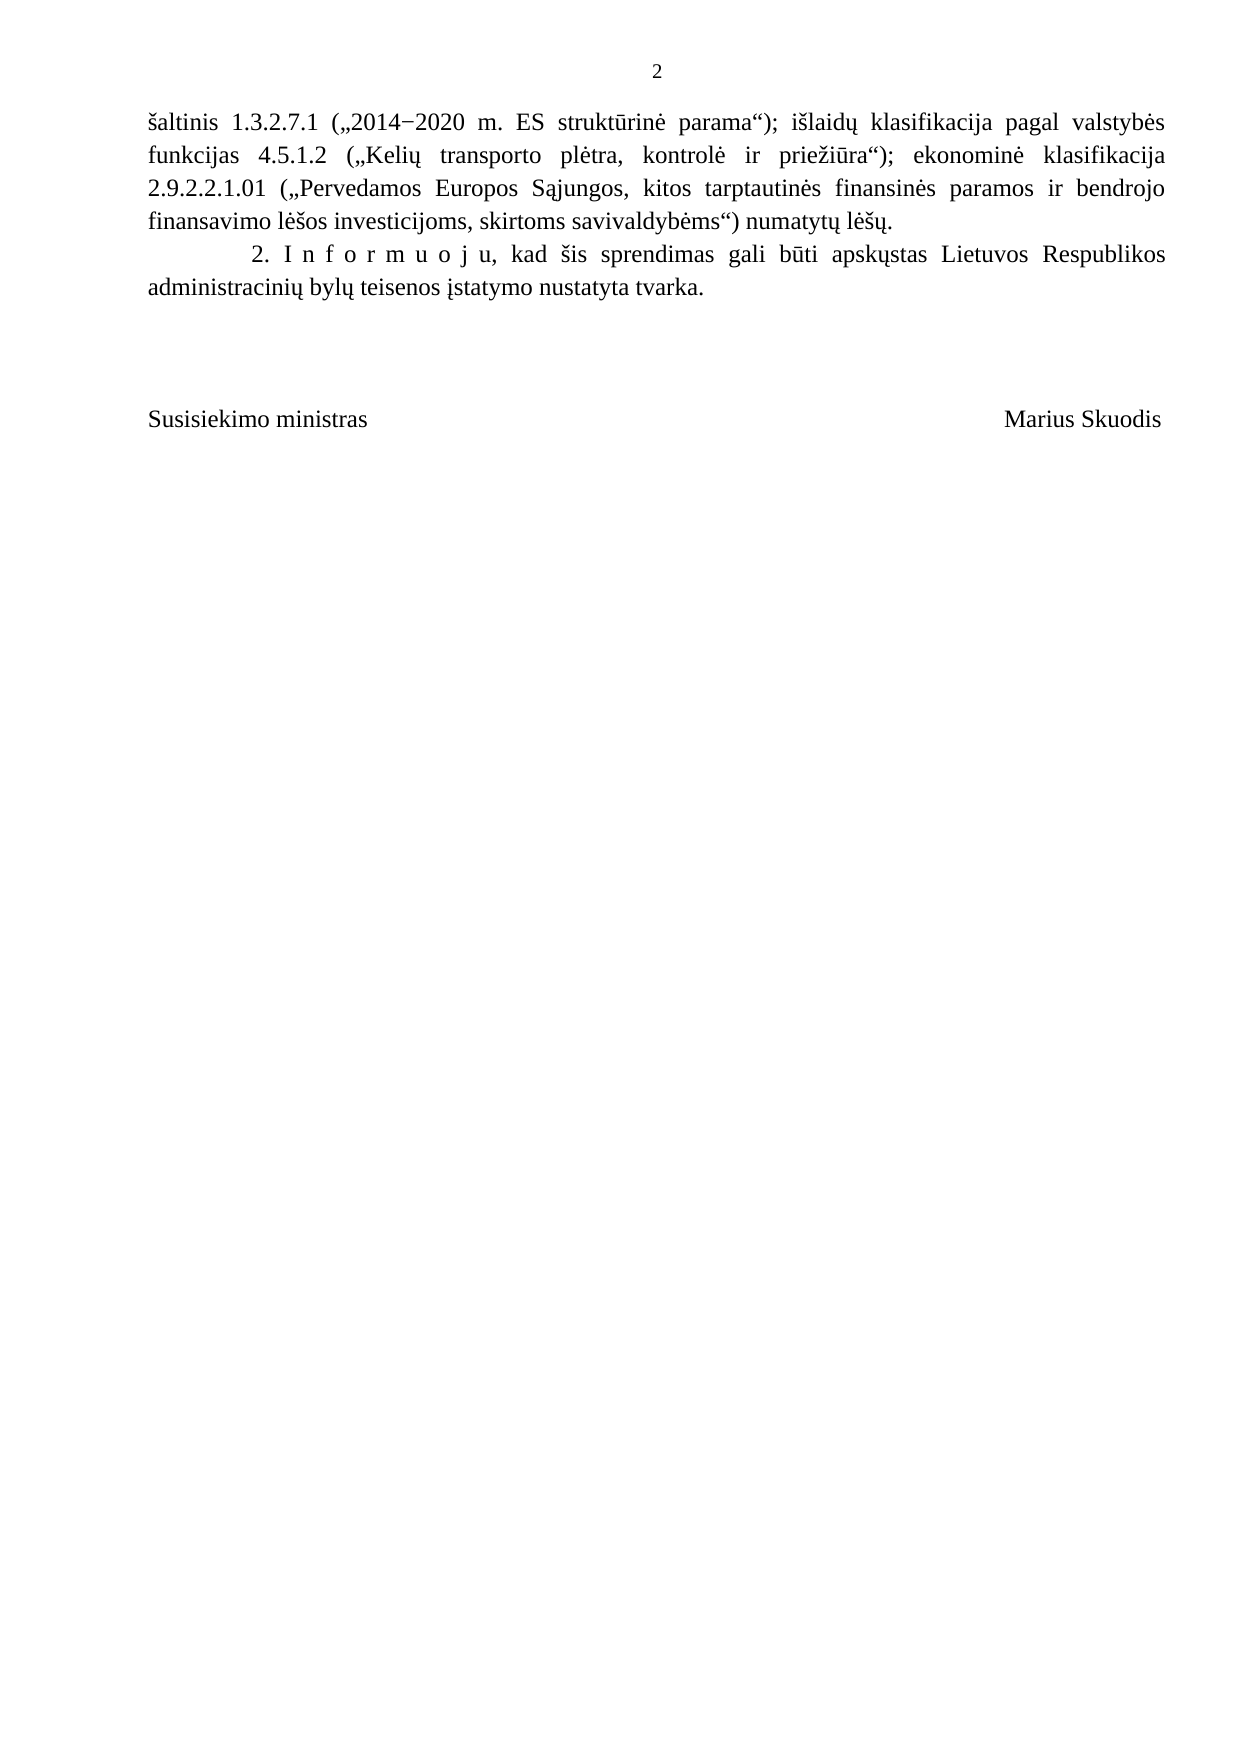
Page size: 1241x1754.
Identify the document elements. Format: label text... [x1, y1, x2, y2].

text Susisiekimo ministras Marius Skuodis [148, 404, 1166, 433]
text 2. Informuoju, kad šis sprendimas gali būti apskųstas Lietuvos Respublikos administracinių bylų teisenos įstatymo nustatyta tvarka. [148, 239, 1166, 301]
text šaltinis 1.3.2.7.1 („2014−2020 m. ES struktūrinė parama“); išlaidų klasifikacija pagal valstybės funkcijas 4.5.1.2 („Kelių transporto plėtra, kontrolė ir priežiūra“); ekonominė klasifikacija 2.9.2.2.1.01 („Pervedamos Europos Sąjungos, kitos tarptautinės finansinės paramos ir bendrojo finansavimo lėšos investicijoms, skirtoms savivaldybėms“) numatytų lėšų. [148, 107, 1166, 235]
